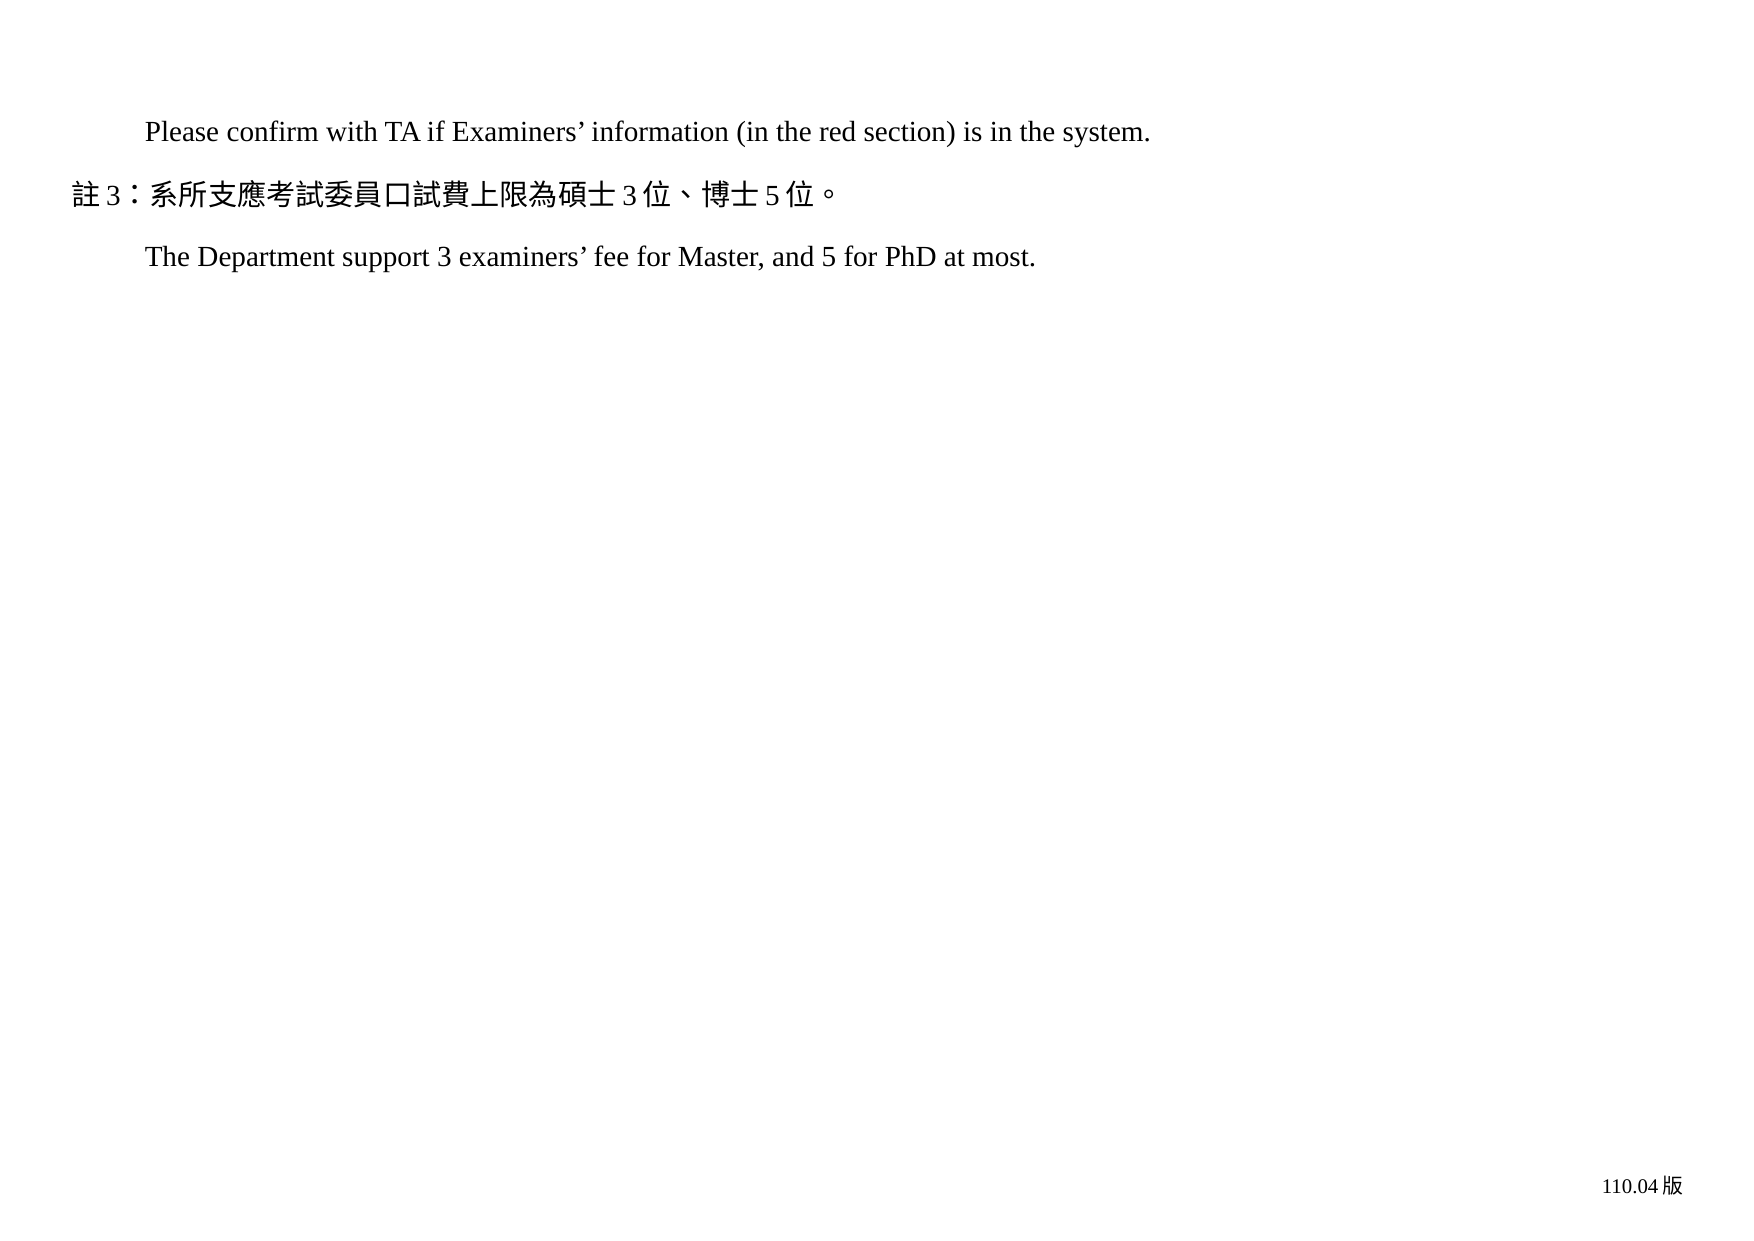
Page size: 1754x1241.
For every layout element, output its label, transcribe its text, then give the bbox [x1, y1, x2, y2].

text 註3：系所支應考試委員口試費上限為碩士3位、博士5位。 [71, 151, 1683, 214]
text The Department support 3 examiners’ fee for Master, and 5 for PhD at most. [144, 214, 1683, 276]
text Please confirm with TA if Examiners’ information (in the red section) is in the system. [144, 89, 1683, 151]
